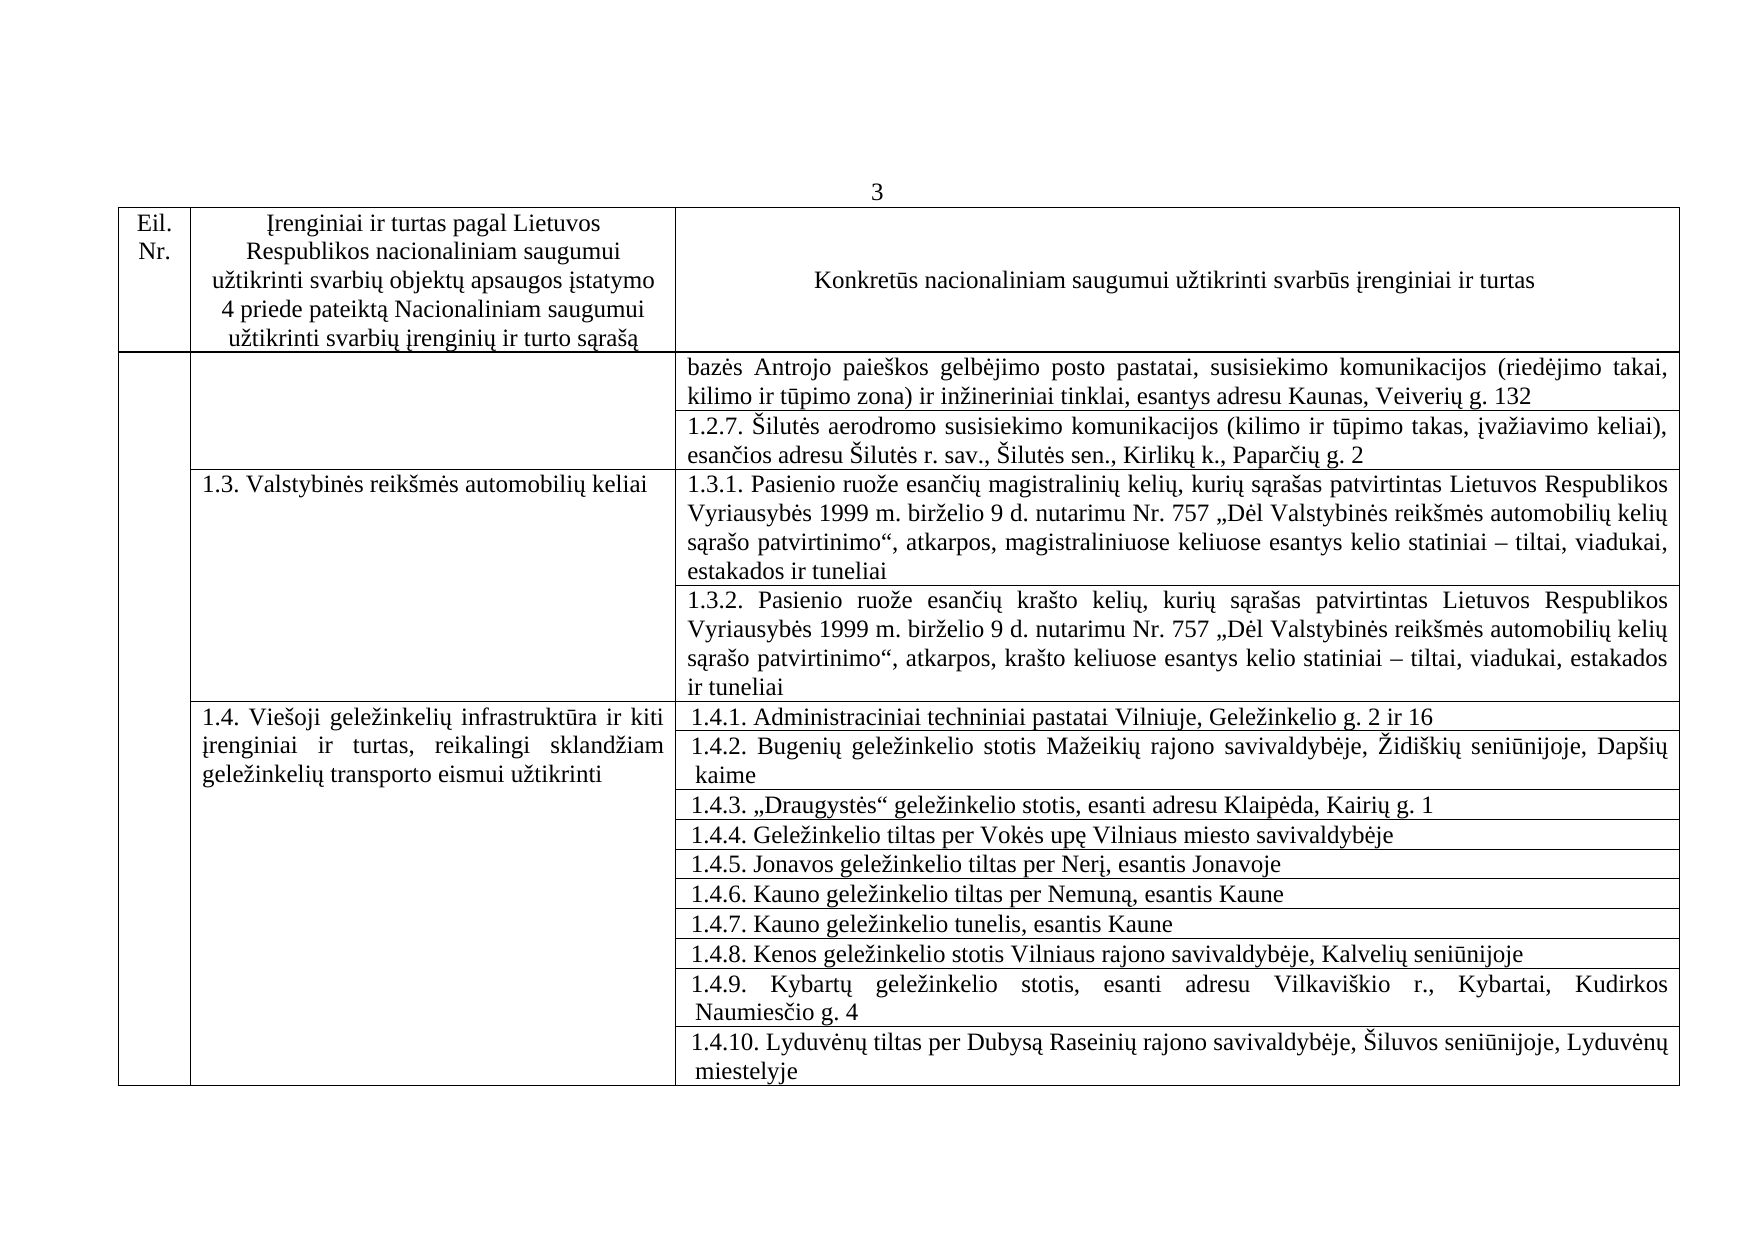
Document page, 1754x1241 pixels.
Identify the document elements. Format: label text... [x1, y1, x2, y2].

table_header Eil. Nr. [119, 208, 190, 351]
table_cell 1.4.8. Kenos geležinkelio stotis Vilniaus rajono savivaldybėje, Kalvelių seniūnijoje [676, 939, 1679, 968]
table_cell 1.2.7. Šilutės aerodromo susisiekimo komunikacijos (kilimo ir tūpimo takas, įvažiavimo keliai), esančios adresu Šilutės r. sav., Šilutės sen., Kirlikų k., Paparčių g. 2 [676, 411, 1679, 468]
table_cell [119, 353, 190, 1085]
table_cell 1.4.6. Kauno geležinkelio tiltas per Nemuną, esantis Kaune [676, 879, 1679, 908]
table_cell [191, 353, 675, 468]
table_cell 1.4.5. Jonavos geležinkelio tiltas per Nerį, esantis Jonavoje [676, 850, 1679, 878]
table_cell 1.4. Viešoji geležinkelių infrastruktūra ir kiti įrenginiai ir turtas, reikalingi sklandžiam geležinkelių transporto eismui užtikrinti [191, 702, 675, 1085]
table_cell 1.4.10. Lyduvėnų tiltas per Dubysą Raseinių rajono savivaldybėje, Šiluvos seniūnijoje, Lyduvėnų miestelyje [676, 1027, 1679, 1085]
table_cell 1.4.3. „Draugystės“ geležinkelio stotis, esanti adresu Klaipėda, Kairių g. 1 [676, 790, 1679, 819]
table_cell 1.4.9. Kybartų geležinkelio stotis, esanti adresu Vilkaviškio r., Kybartai, Kudirkos Naumiesčio g. 4 [676, 969, 1679, 1026]
table_cell 1.4.4. Geležinkelio tiltas per Vokės upę Vilniaus miesto savivaldybėje [676, 820, 1679, 848]
table_header Įrenginiai ir turtas pagal Lietuvos Respublikos nacionaliniam saugumui užtikrinti svarbių objektų apsaugos įstatymo 4 priede pateiktą Nacionaliniam saugumui užtikrinti svarbių įrenginių ir turto sąrašą [191, 208, 675, 351]
table_cell 1.3.1. Pasienio ruože esančių magistralinių kelių, kurių sąrašas patvirtintas Lietuvos Respublikos Vyriausybės 1999 m. birželio 9 d. nutarimu Nr. 757 „Dėl Valstybinės reikšmės automobilių kelių sąrašo patvirtinimo“, atkarpos, magistraliniuose keliuose esantys kelio statiniai – tiltai, viadukai, estakados ir tuneliai [676, 470, 1679, 584]
table_cell 1.3.2. Pasienio ruože esančių krašto kelių, kurių sąrašas patvirtintas Lietuvos Respublikos Vyriausybės 1999 m. birželio 9 d. nutarimu Nr. 757 „Dėl Valstybinės reikšmės automobilių kelių sąrašo patvirtinimo“, atkarpos, krašto keliuose esantys kelio statiniai – tiltai, viadukai, estakados ir tuneliai [676, 586, 1679, 701]
table_cell bazės Antrojo paieškos gelbėjimo posto pastatai, susisiekimo komunikacijos (riedėjimo takai, kilimo ir tūpimo zona) ir inžineriniai tinklai, esantys adresu Kaunas, Veiverių g. 132 [676, 353, 1679, 410]
table_cell 1.4.1. Administraciniai techniniai pastatai Vilniuje, Geležinkelio g. 2 ir 16 [676, 702, 1679, 730]
table_cell 1.4.2. Bugenių geležinkelio stotis Mažeikių rajono savivaldybėje, Židiškių seniūnijoje, Dapšių kaime [676, 731, 1679, 789]
table_cell 1.3. Valstybinės reikšmės automobilių keliai [191, 470, 675, 701]
table_cell 1.4.7. Kauno geležinkelio tunelis, esantis Kaune [676, 909, 1679, 938]
table_header Konkretūs nacionaliniam saugumui užtikrinti svarbūs įrenginiai ir turtas [676, 208, 1679, 351]
